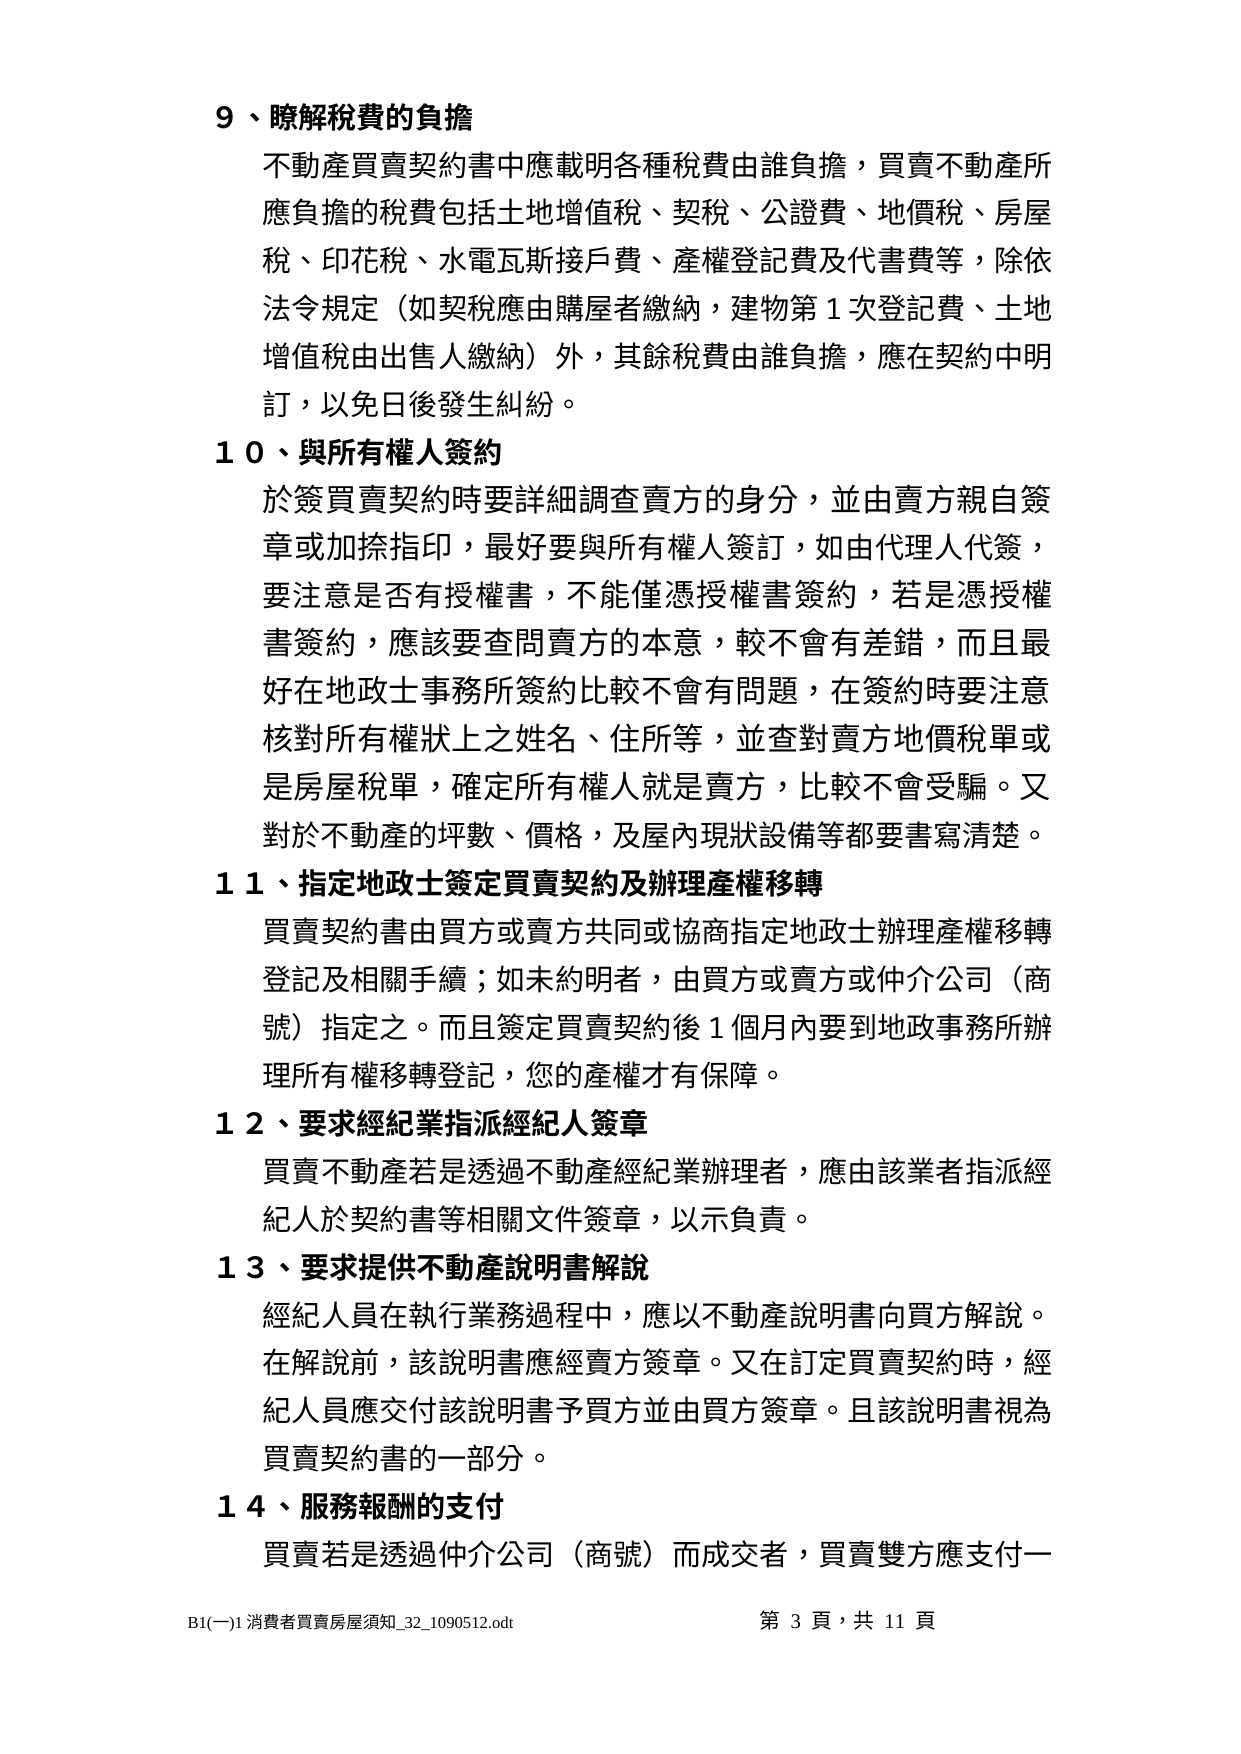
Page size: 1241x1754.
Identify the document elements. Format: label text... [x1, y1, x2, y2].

text ９、瞭解稅費的負擔 [187, 89, 1053, 137]
text １０、與所有權人簽約 [187, 424, 1053, 472]
text 買賣不動產若是透過不動產經紀業辦理者，應由該業者指派經紀人於契約書等相關文件簽章，以示負責。 [262, 1143, 1053, 1239]
text １３、要求提供不動產說明書解說 [212, 1239, 1053, 1287]
text 買賣若是透過仲介公司（商號）而成交者，買賣雙方應支付一 [262, 1526, 1053, 1574]
text １２、要求經紀業指派經紀人簽章 [187, 1095, 1053, 1143]
text １１、指定地政士簽定買賣契約及辦理產權移轉 [187, 855, 1053, 903]
text １４、服務報酬的支付 [212, 1478, 1053, 1526]
text 於簽買賣契約時要詳細調查賣方的身分，並由賣方親自簽章或加捺指印，最好要與所有權人簽訂，如由代理人代簽，要注意是否有授權書，不能僅憑授權書簽約，若是憑授權書簽約，應該要查問賣方的本意，較不會有差錯，而且最好在地政士事務所簽約比較不會有問題，在簽約時要注意核對所有權狀上之姓名、住所等，並查對賣方地價稅單或是房屋稅單，確定所有權人就是賣方，比較不會受騙。又對於不動產的坪數、價格，及屋內現狀設備等都要書寫清楚。 [262, 472, 1053, 855]
text 經紀人員在執行業務過程中，應以不動產說明書向買方解說。在解說前，該說明書應經賣方簽章。又在訂定買賣契約時，經紀人員應交付該說明書予買方並由買方簽章。且該說明書視為買賣契約書的一部分。 [262, 1287, 1053, 1478]
text 不動產買賣契約書中應載明各種稅費由誰負擔，買賣不動產所應負擔的稅費包括土地增值稅、契稅、公證費、地價稅、房屋稅、印花稅、水電瓦斯接戶費、產權登記費及代書費等，除依法令規定（如契稅應由購屋者繳納，建物第1次登記費、土地增值稅由出售人繳納）外，其餘稅費由誰負擔，應在契約中明訂，以免日後發生糾紛。 [262, 137, 1053, 424]
text 買賣契約書由買方或賣方共同或協商指定地政士辦理產權移轉登記及相關手續；如未約明者，由買方或賣方或仲介公司（商號）指定之。而且簽定買賣契約後1個月內要到地政事務所辦理所有權移轉登記，您的產權才有保障。 [262, 903, 1053, 1095]
